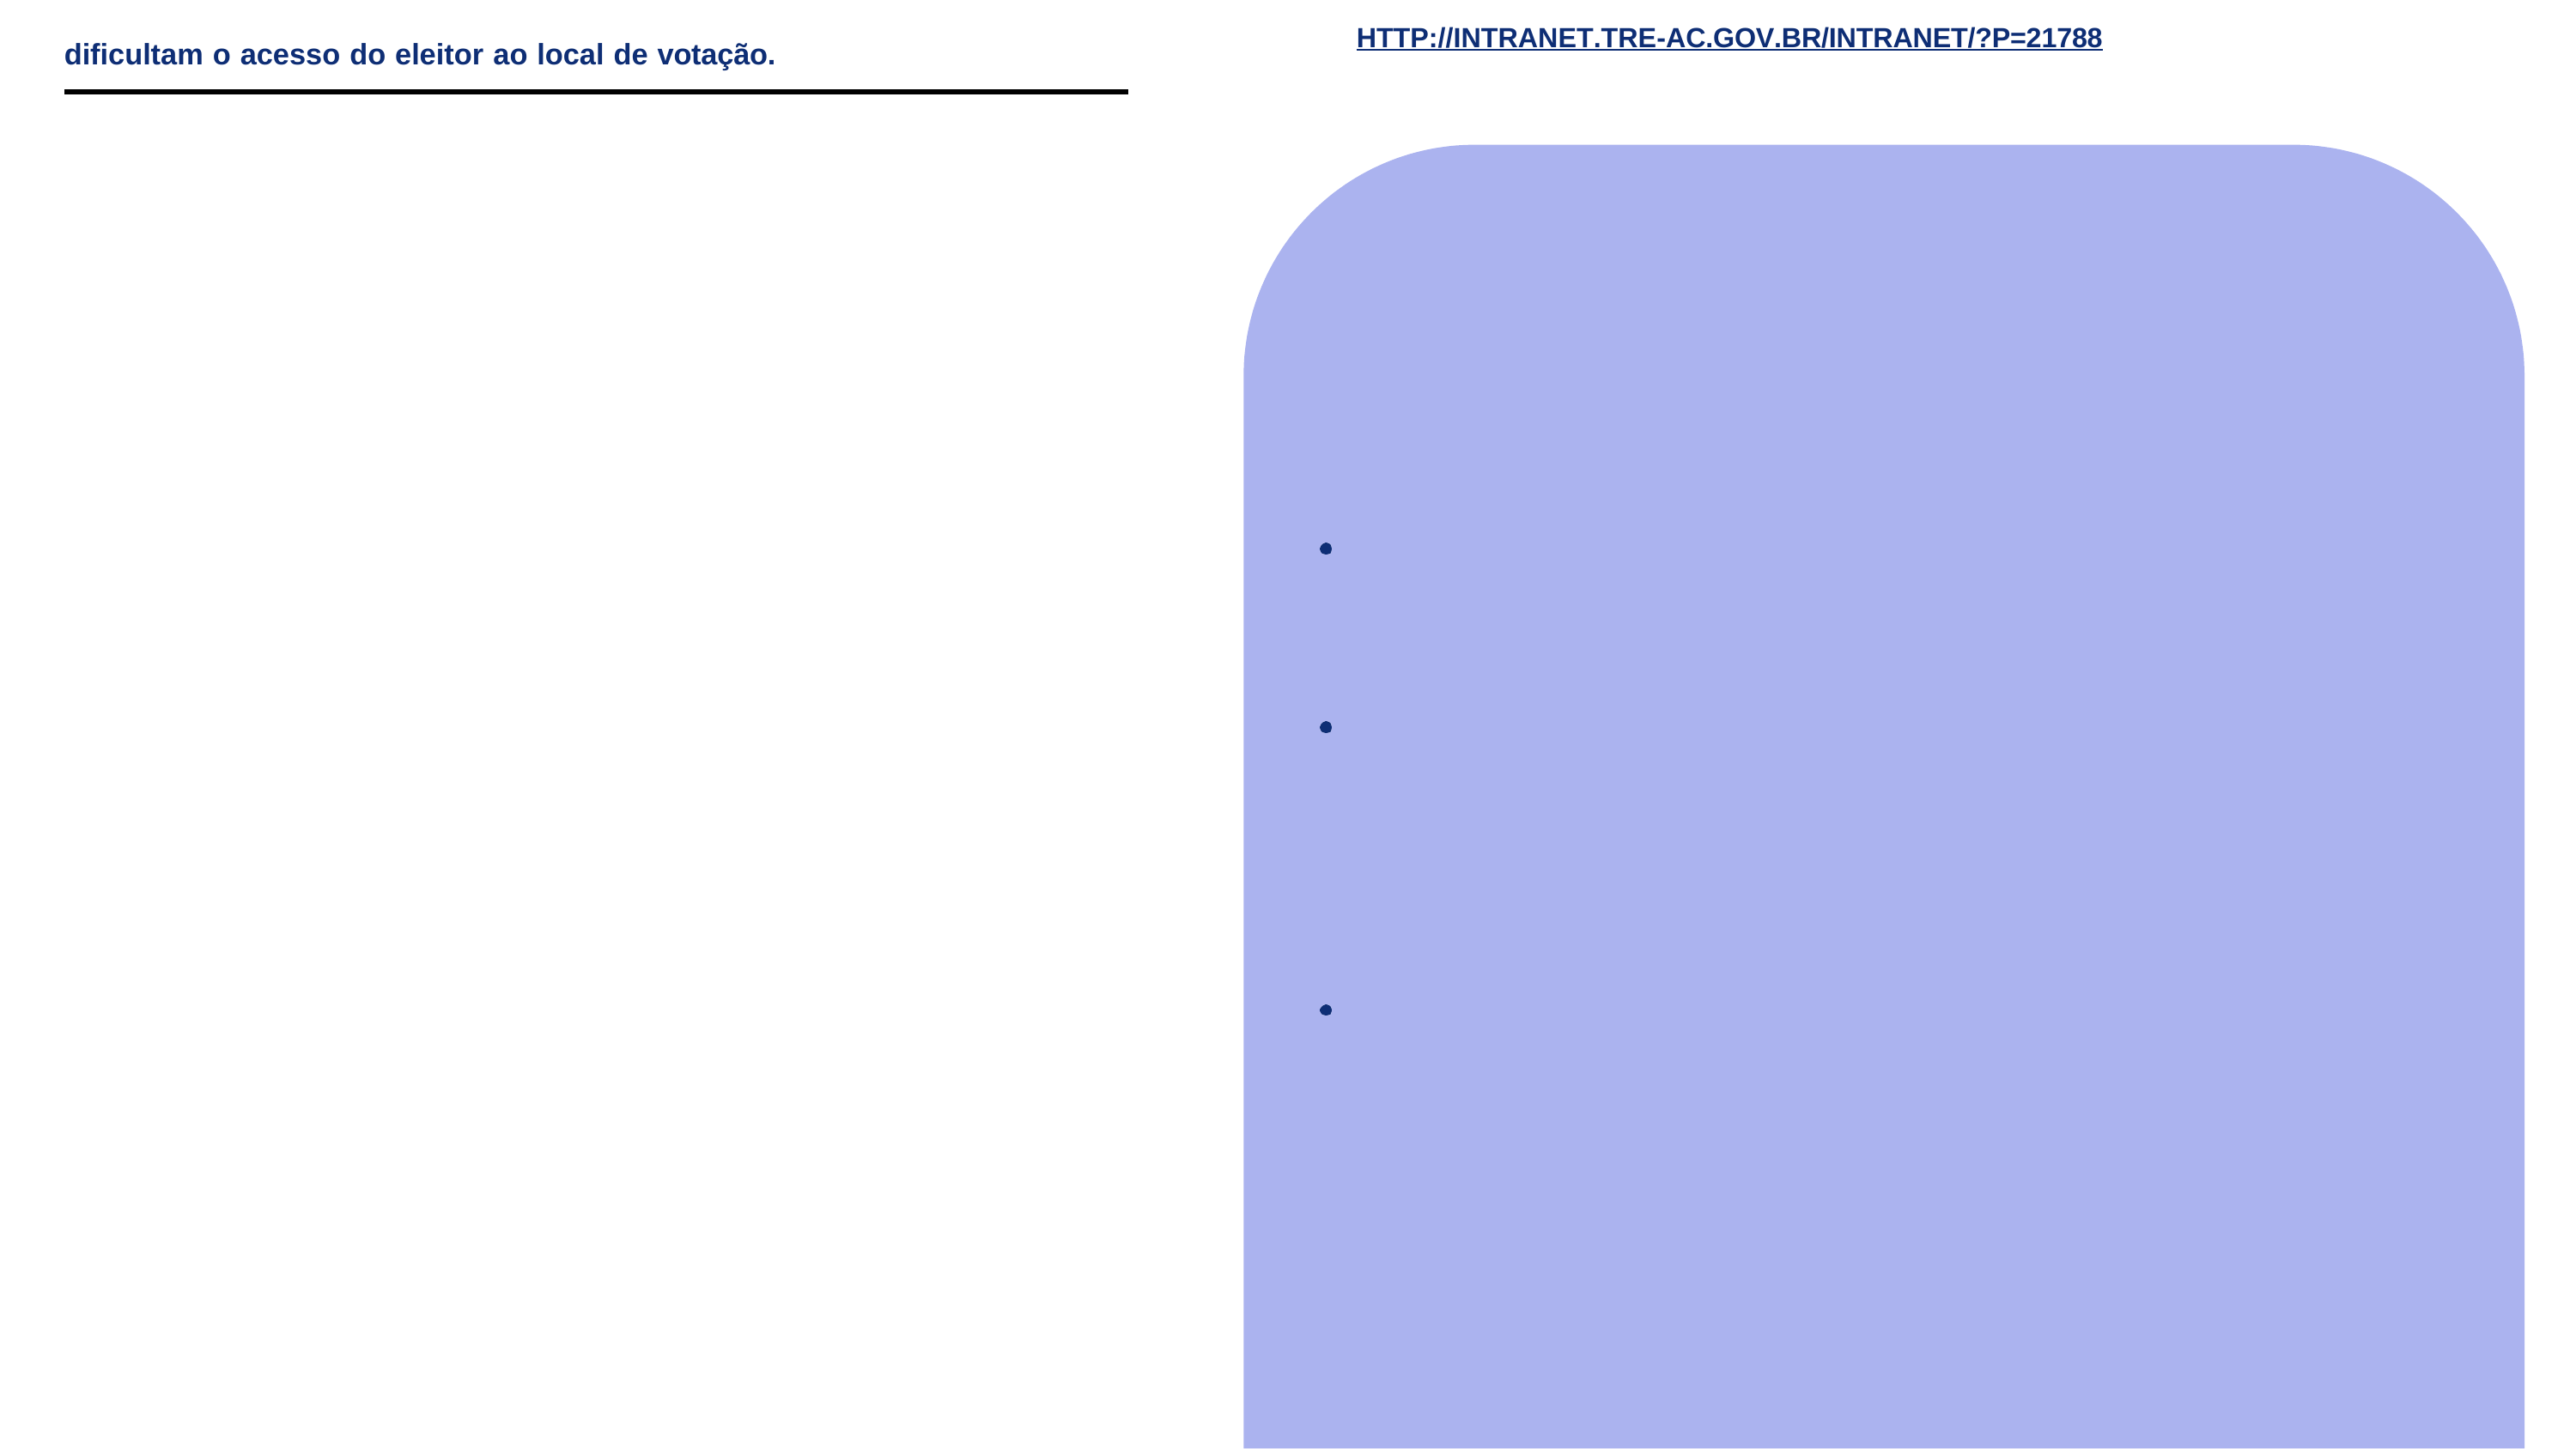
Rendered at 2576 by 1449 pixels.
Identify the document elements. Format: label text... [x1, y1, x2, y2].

text dificultam o acesso do eleitor ao local de votação. HTTP://INTRANET.TRE-AC.GOV.BR/INTRANET/?P=21788 [64, 10, 2543, 57]
